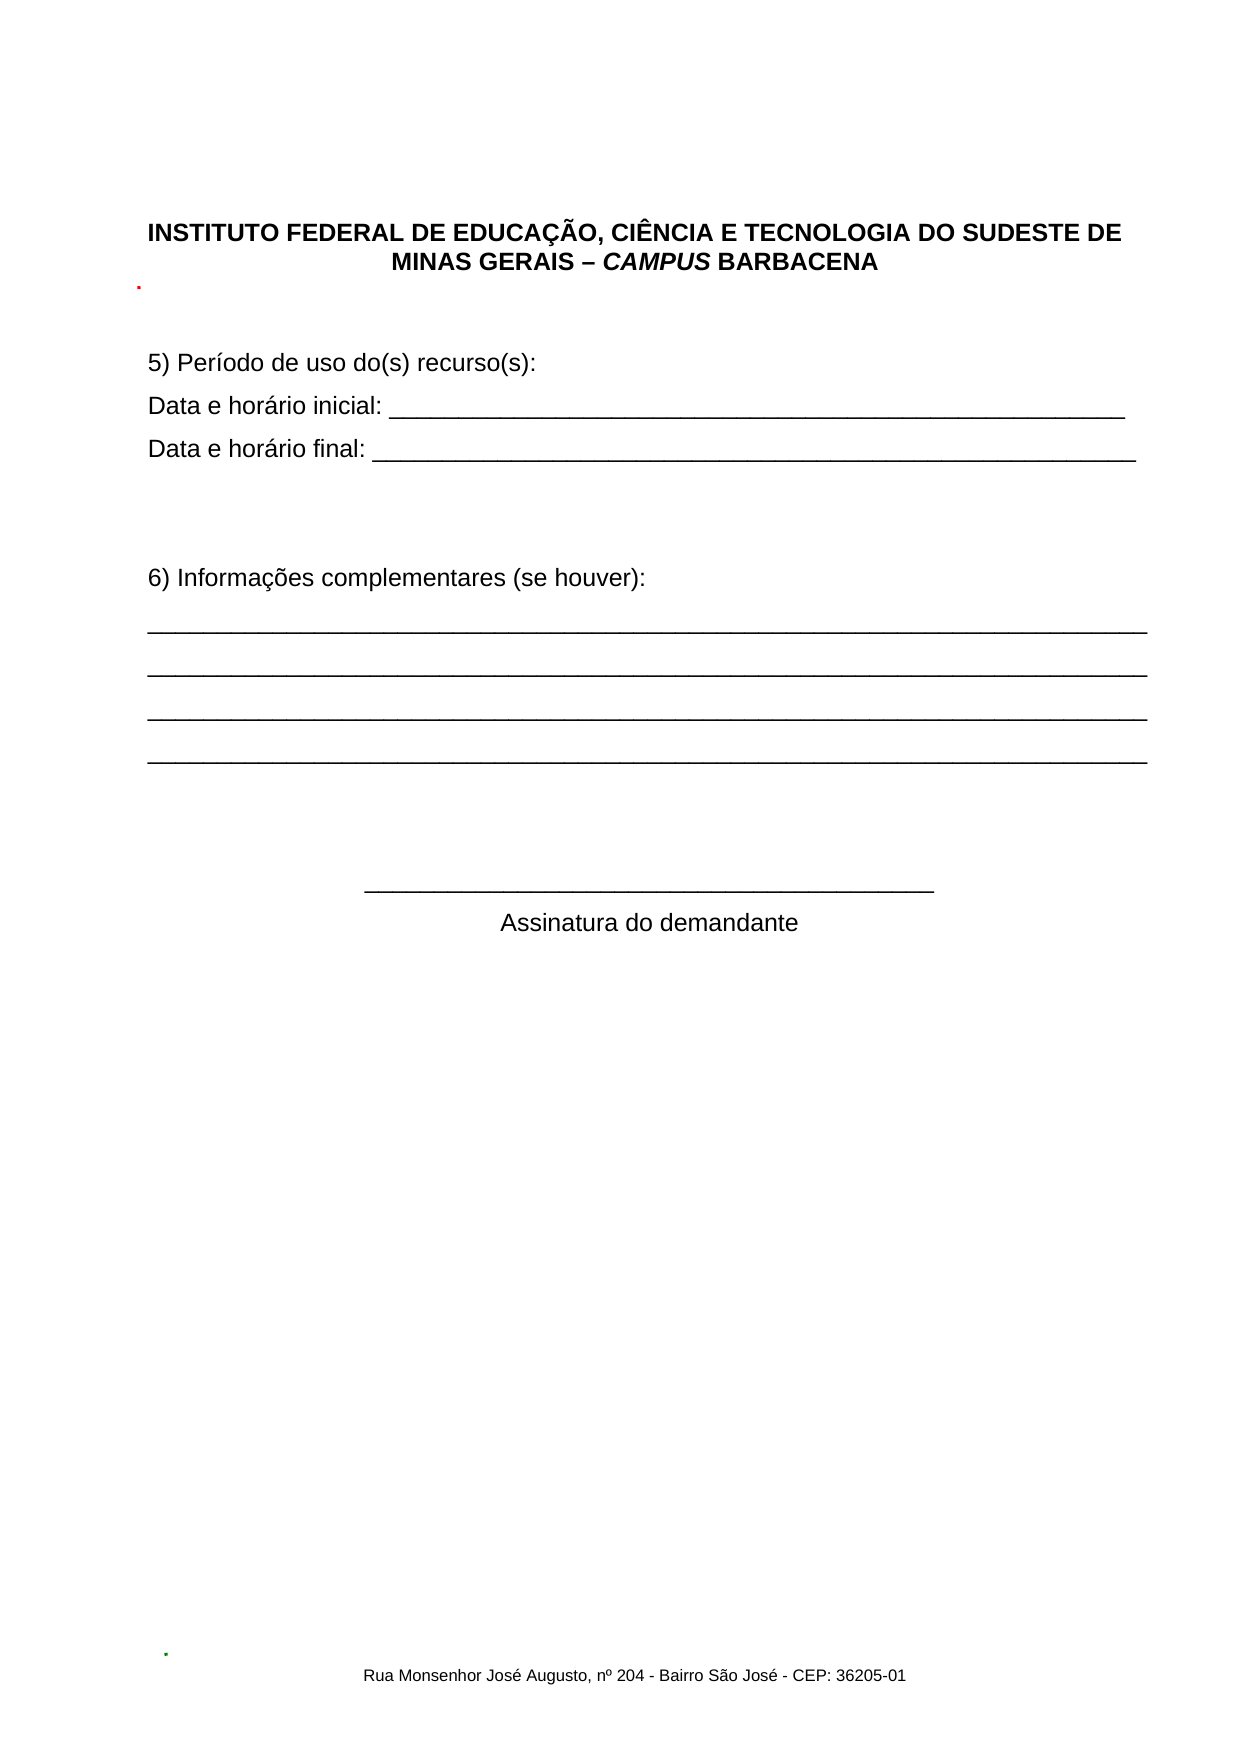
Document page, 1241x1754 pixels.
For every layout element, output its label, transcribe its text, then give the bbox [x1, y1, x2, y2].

subtitle 5) Período de uso do(s) recurso(s): [148, 348, 1152, 376]
subtitle Data e horário final: _______________________________________________________ [148, 434, 1152, 463]
subtitle ________________________________________________________________________________________________________________________________________________ [148, 693, 1152, 764]
picture [132, 59, 1138, 197]
subtitle ________________________________________________________________________ [148, 649, 1152, 678]
subtitle Assinatura do demandante [148, 908, 1152, 937]
subtitle ________________________________________________________________________ [148, 606, 1152, 635]
subtitle Data e horário inicial: _____________________________________________________ [148, 391, 1152, 419]
subtitle _________________________________________ [148, 865, 1152, 894]
subtitle 6) Informações complementares (se houver): [148, 563, 1152, 592]
